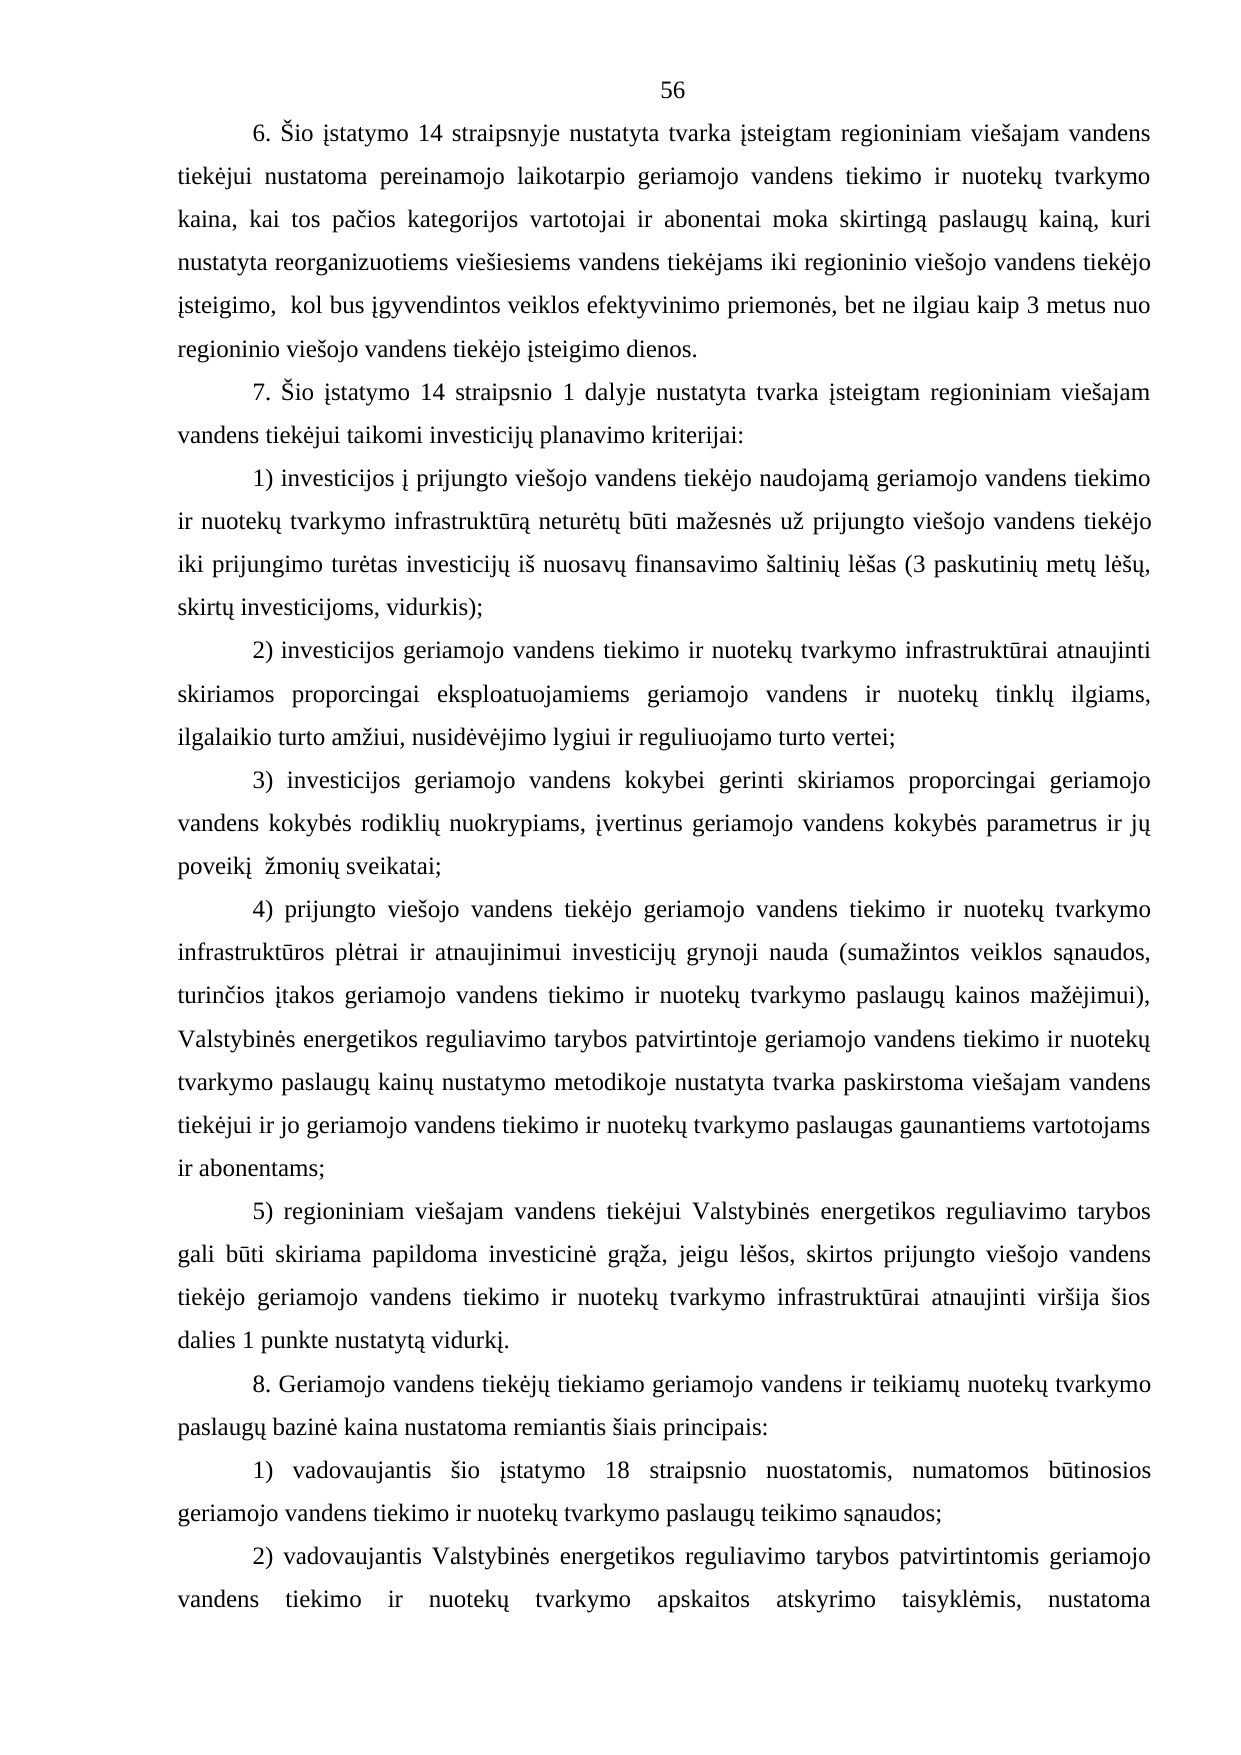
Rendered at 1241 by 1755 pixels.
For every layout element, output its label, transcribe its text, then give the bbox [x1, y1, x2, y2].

text 6. Šio įstatymo 14 straipsnyje nustatyta tvarka įsteigtam regioniniam viešajam vandens tiekėjui nustatoma pereinamojo laikotarpio geriamojo vandens tiekimo ir nuotekų tvarkymo kaina, kai tos pačios kategorijos vartotojai ir abonentai moka skirtingą paslaugų kainą, kuri nustatyta reorganizuotiems viešiesiems vandens tiekėjams iki regioninio viešojo vandens tiekėjo įsteigimo, kol bus įgyvendintos veiklos efektyvinimo priemonės, bet ne ilgiau kaip 3 metus nuo regioninio viešojo vandens tiekėjo įsteigimo dienos. [177, 118, 1152, 362]
text 5) regioniniam viešajam vandens tiekėjui Valstybinės energetikos reguliavimo tarybos gali būti skiriama papildoma investicinė grąža, jeigu lėšos, skirtos prijungto viešojo vandens tiekėjo geriamojo vandens tiekimo ir nuotekų tvarkymo infrastruktūrai atnaujinti viršija šios dalies 1 punkte nustatytą vidurkį. [177, 1196, 1152, 1354]
text 3) investicijos geriamojo vandens kokybei gerinti skiriamos proporcingai geriamojo vandens kokybės rodiklių nuokrypiams, įvertinus geriamojo vandens kokybės parametrus ir jų poveikį žmonių sveikatai; [177, 765, 1152, 880]
text 1) investicijos į prijungto viešojo vandens tiekėjo naudojamą geriamojo vandens tiekimo ir nuotekų tvarkymo infrastruktūrą neturėtų būti mažesnės už prijungto viešojo vandens tiekėjo iki prijungimo turėtas investicijų iš nuosavų finansavimo šaltinių lėšas (3 paskutinių metų lėšų, skirtų investicijoms, vidurkis); [177, 463, 1152, 621]
text 4) prijungto viešojo vandens tiekėjo geriamojo vandens tiekimo ir nuotekų tvarkymo infrastruktūros plėtrai ir atnaujinimui investicijų grynoji nauda (sumažintos veiklos sąnaudos, turinčios įtakos geriamojo vandens tiekimo ir nuotekų tvarkymo paslaugų kainos mažėjimui), Valstybinės energetikos reguliavimo tarybos patvirtintoje geriamojo vandens tiekimo ir nuotekų tvarkymo paslaugų kainų nustatymo metodikoje nustatyta tvarka paskirstoma viešajam vandens tiekėjui ir jo geriamojo vandens tiekimo ir nuotekų tvarkymo paslaugas gaunantiems vartotojams ir abonentams; [177, 894, 1152, 1182]
text 8. Geriamojo vandens tiekėjų tiekiamo geriamojo vandens ir teikiamų nuotekų tvarkymo paslaugų bazinė kaina nustatoma remiantis šiais principais: [177, 1369, 1152, 1441]
text 1) vadovaujantis šio įstatymo 18 straipsnio nuostatomis, numatomos būtinosios geriamojo vandens tiekimo ir nuotekų tvarkymo paslaugų teikimo sąnaudos; [177, 1455, 1152, 1527]
text 2) vadovaujantis Valstybinės energetikos reguliavimo tarybos patvirtintomis geriamojo vandens tiekimo ir nuotekų tvarkymo apskaitos atskyrimo taisyklėmis, nustatoma [177, 1541, 1152, 1613]
text 7. Šio įstatymo 14 straipsnio 1 dalyje nustatyta tvarka įsteigtam regioniniam viešajam vandens tiekėjui taikomi investicijų planavimo kriterijai: [177, 377, 1152, 449]
text 2) investicijos geriamojo vandens tiekimo ir nuotekų tvarkymo infrastruktūrai atnaujinti skiriamos proporcingai eksploatuojamiems geriamojo vandens ir nuotekų tinklų ilgiams, ilgalaikio turto amžiui, nusidėvėjimo lygiui ir reguliuojamo turto vertei; [177, 636, 1152, 751]
